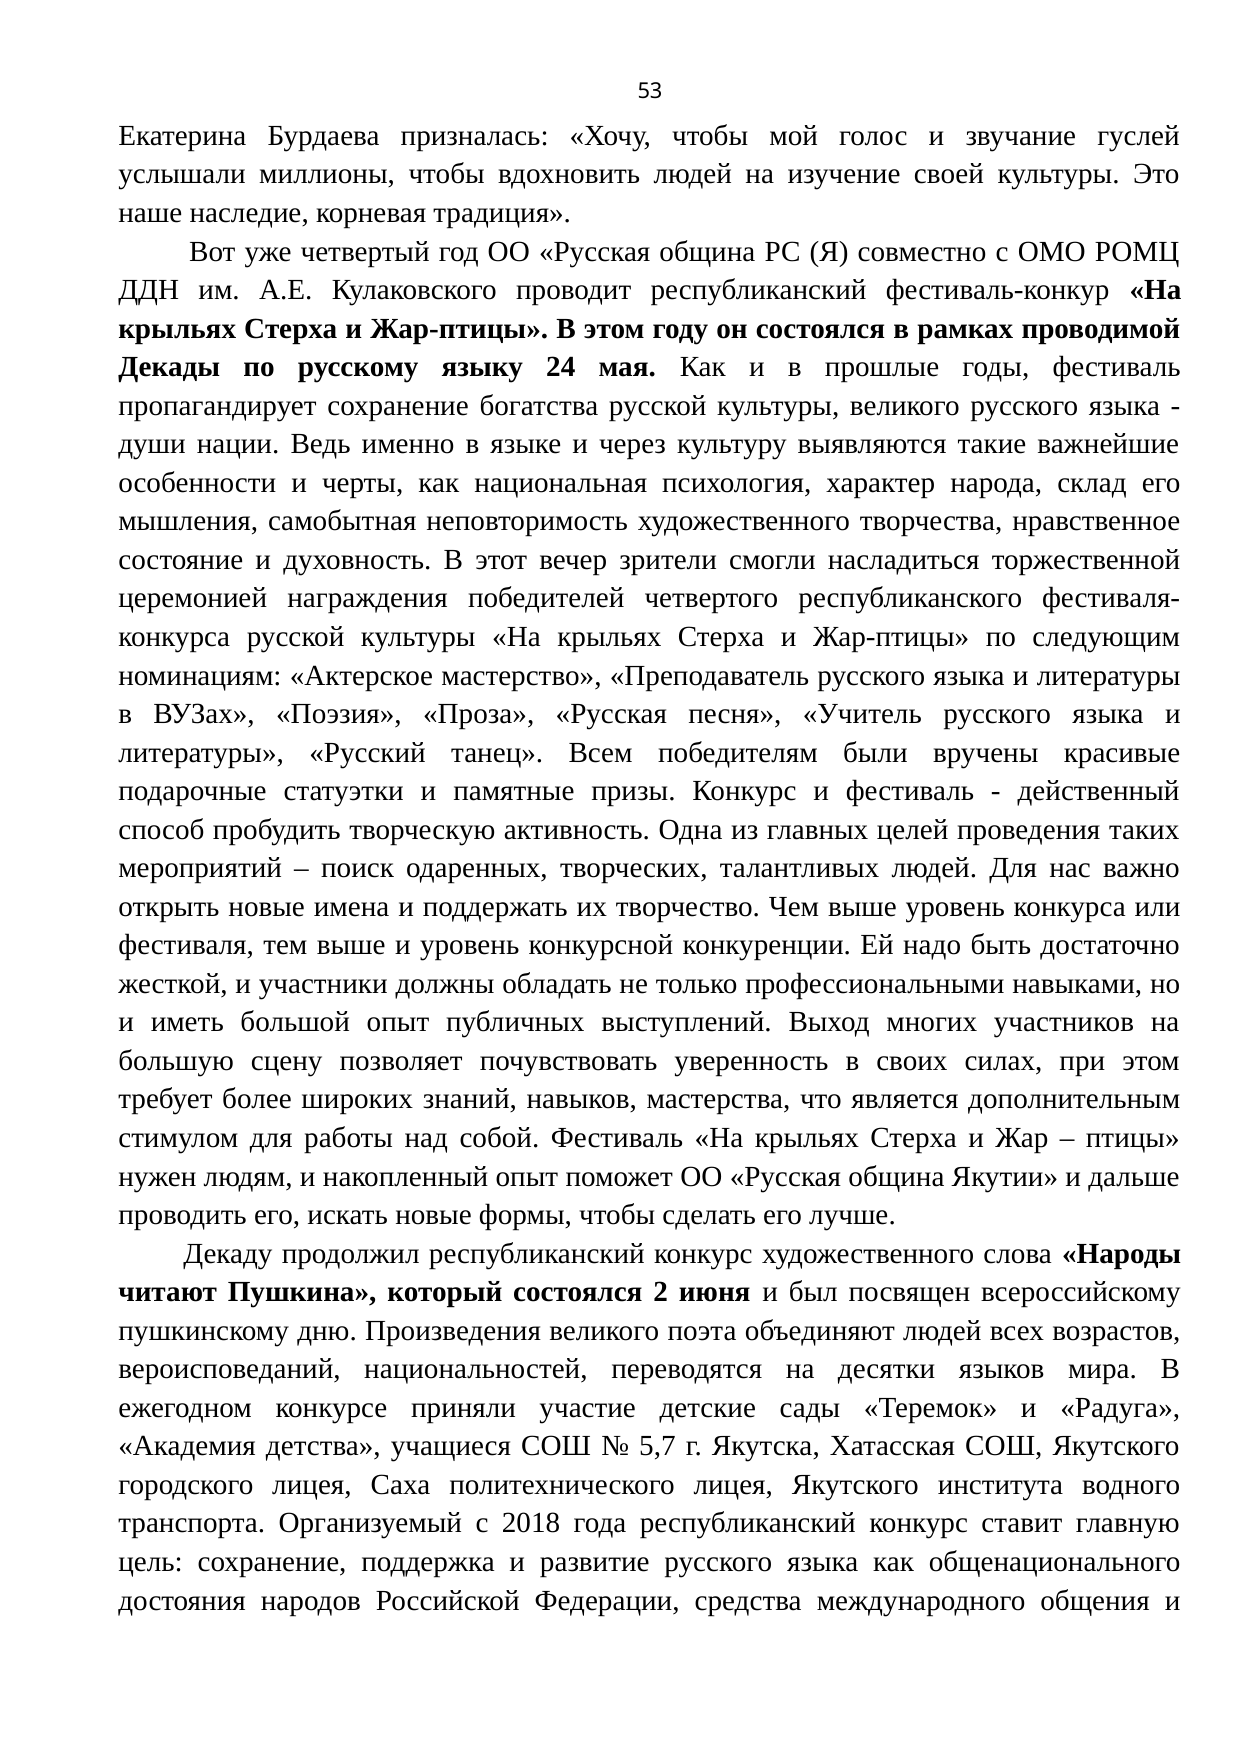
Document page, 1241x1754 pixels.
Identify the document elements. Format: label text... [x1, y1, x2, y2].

text Декаду продолжил республиканский конкурс художественного слова «Народы читают Пушкина», который состоялся 2 июня и был посвящен всероссийскому пушкинскому дню. Произведения великого поэта объединяют людей всех возрастов, вероисповеданий, национальностей, переводятся на десятки языков мира. В ежегодном конкурсе приняли участие детские сады «Теремок» и «Радуга», «Академия детства», учащиеся СОШ № 5,7 г. Якутска, Хатасская СОШ, Якутского городского лицея, Саха политехнического лицея, Якутского института водного транспорта. Организуемый с 2018 года республиканский конкурс ставит главную цель: сохранение, поддержка и развитие русского языка как общенационального достояния народов Российской Федерации, средства международного общения и [118, 1236, 1181, 1616]
text Вот уже четвертый год ОО «Русская община РС (Я) совместно с ОМО РОМЦ ДДН им. А.Е. Кулаковского проводит республиканский фестиваль-конкур «На крыльях Стерха и Жар-птицы». В этом году он состоялся в рамках проводимой Декады по русскому языку 24 мая. Как и в прошлые годы, фестиваль пропагандирует сохранение богатства русской культуры, великого русского языка - души нации. Ведь именно в языке и через культуру выявляются такие важнейшие особенности и черты, как национальная психология, характер народа, склад его мышления, самобытная неповторимость художественного творчества, нравственное состояние и духовность. В этот вечер зрители смогли насладиться торжественной церемонией награждения победителей четвертого республиканского фестиваля-конкурса русской культуры «На крыльях Стерха и Жар-птицы» по следующим номинациям: «Актерское мастерство», «Преподаватель русского языка и литературы в ВУЗах», «Поэзия», «Проза», «Русская песня», «Учитель русского языка и литературы», «Русский танец». Всем победителям были вручены красивые подарочные статуэтки и памятные призы. Конкурс и фестиваль - действенный способ пробудить творческую активность. Одна из главных целей проведения таких мероприятий – поиск одаренных, творческих, талантливых людей. Для нас важно открыть новые имена и поддержать их творчество. Чем выше уровень конкурса или фестиваля, тем выше и уровень конкурсной конкуренции. Ей надо быть достаточно жесткой, и участники должны обладать не только профессиональными навыками, но и иметь большой опыт публичных выступлений. Выход многих участников на большую сцену позволяет почувствовать уверенность в своих силах, при этом требует более широких знаний, навыков, мастерства, что является дополнительным стимулом для работы над собой. Фестиваль «На крыльях Стерха и Жар – птицы» нужен людям, и накопленный опыт поможет ОО «Русская община Якутии» и дальше проводить его, искать новые формы, чтобы сделать его лучше. [118, 234, 1181, 1231]
text Екатерина Бурдаева призналась: «Хочу, чтобы мой голос и звучание гуслей услышали миллионы, чтобы вдохновить людей на изучение своей культуры. Это наше наследие, корневая традиция». [118, 118, 1181, 229]
